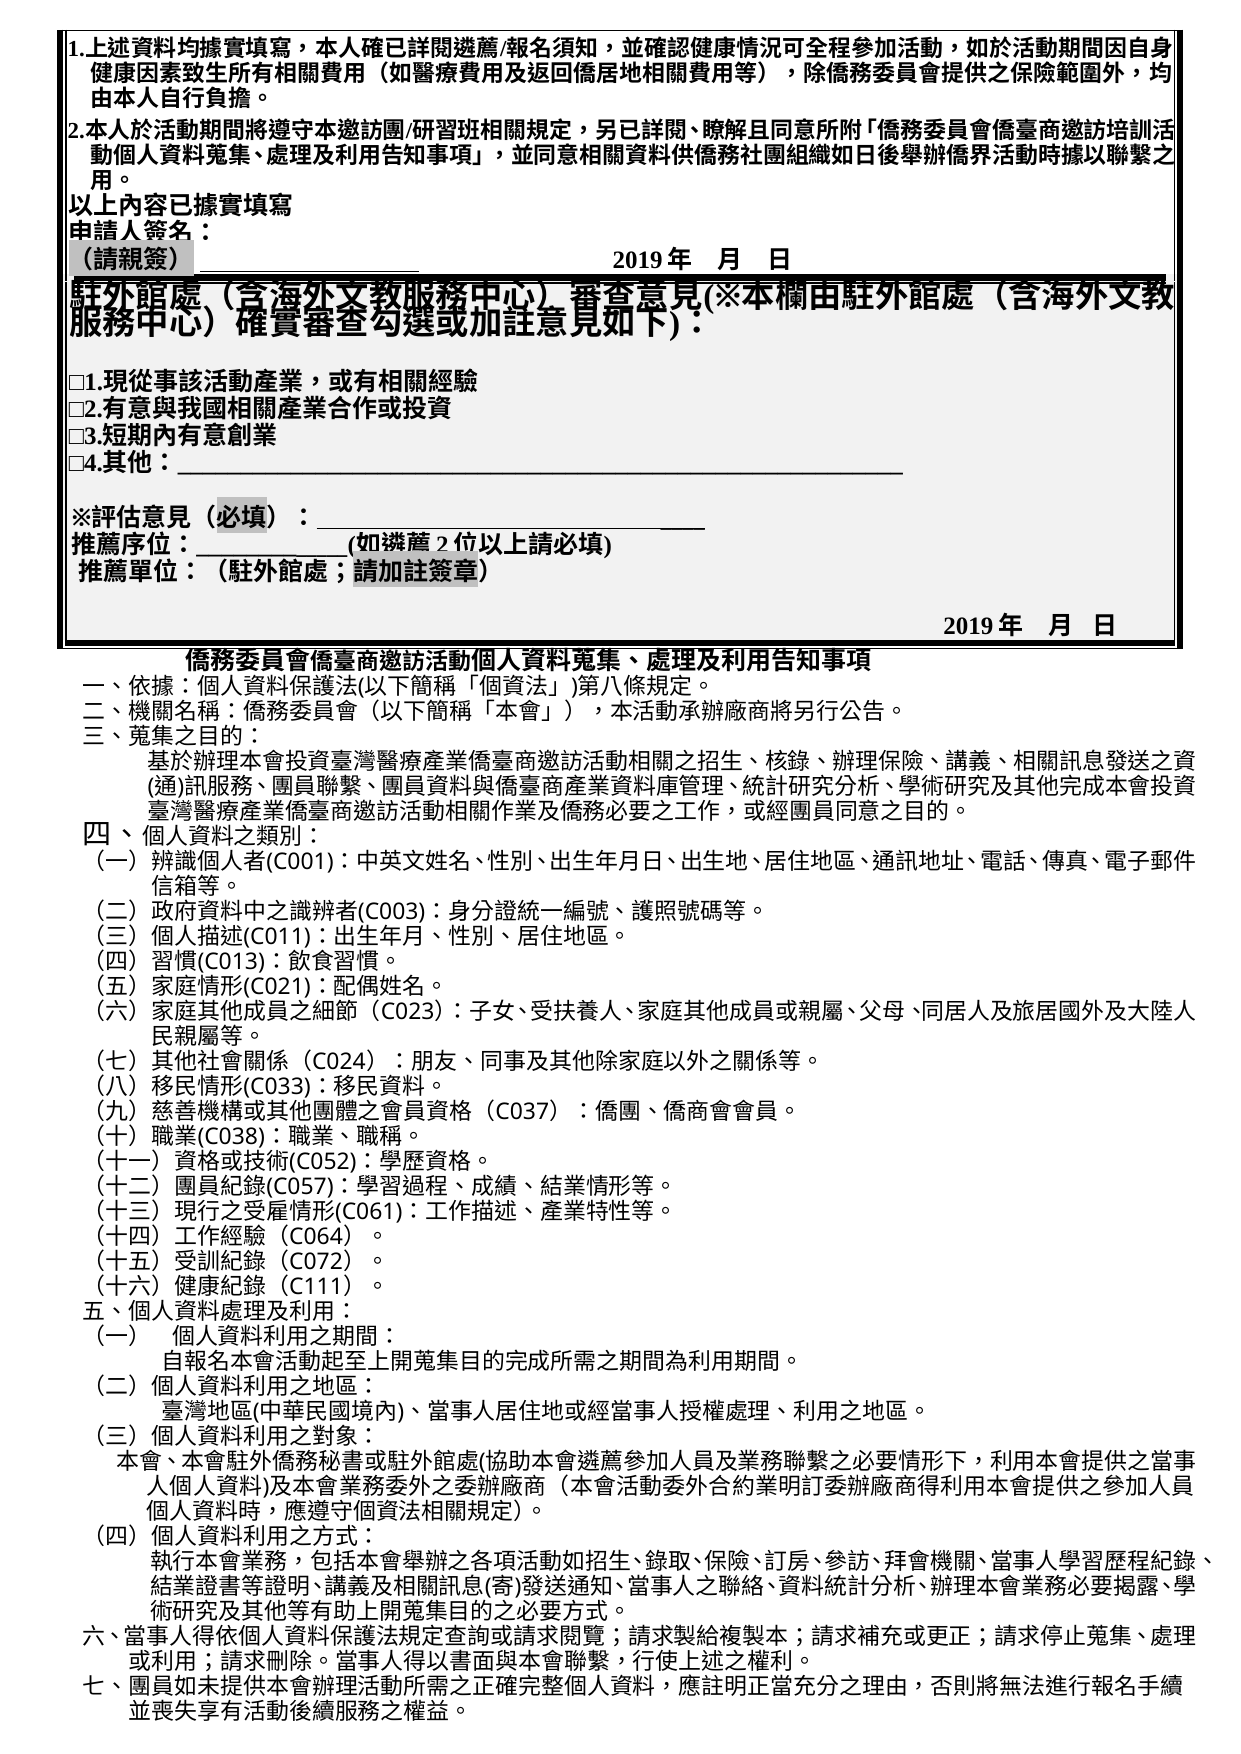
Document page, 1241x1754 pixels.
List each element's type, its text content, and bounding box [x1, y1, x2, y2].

text （二）政府資料中之識辨者(C003)：身分證統一編號、護照號碼等。 [83, 899, 1196, 924]
text 一、依據：個人資料保護法(以下簡稱「個資法」)第八條規定。 [83, 674, 1196, 699]
text （四）個人資料利用之方式： [83, 1524, 1196, 1549]
text （十六）健康紀錄（C111）。 [83, 1274, 1196, 1299]
text 五、個人資料處理及利用： [83, 1299, 1196, 1324]
table_cell 駐外館處（含海外文教服務中心）審查意見(※本欄由駐外館處（含海外文教服務中心）確實審查勾選或加註意見如下)： □1.現從事該活動產業，或有相關經驗 □2.有意與我國相關產業合作或投資 □3.短期內有意創業 □4.其他：__________________________________________________________ ※評估意見（必填）： ____ 推薦序位：_____________(如遴薦2位以上請必填) 推薦單位：（駐外館處；請加註簽章） 2019年 月 日 [63, 274, 1174, 640]
text （十）職業(C038)：職業、職稱。 [83, 1124, 1196, 1149]
list 個人資料利用之期間： [83, 1324, 1196, 1349]
text 本會、本會駐外僑務秘書或駐外館處(協助本會遴薦參加人員及業務聯繫之必要情形下，利用本會提供之當事人個人資料)及本會業務委外之委辦廠商（本會活動委外合約業明訂委辦廠商得利用本會提供之參加人員個人資料時，應遵守個資法相關規定）。 [87, 1449, 1196, 1524]
text （六）家庭其他成員之細節（C023）：子女、受扶養人、家庭其他成員或親屬、父母、同居人及旅居國外及大陸人民親屬等。 [83, 999, 1196, 1049]
text 六、當事人得依個人資料保護法規定查詢或請求閱覽；請求製給複製本；請求補充或更正；請求停止蒐集、處理或利用；請求刪除。當事人得以書面與本會聯繫，行使上述之權利。 [83, 1624, 1196, 1674]
text 自報名本會活動起至上開蒐集目的完成所需之期間為利用期間。 [161, 1349, 1196, 1374]
text （二）個人資料利用之地區： [83, 1374, 1196, 1399]
text （九）慈善機構或其他團體之會員資格（C037）：僑團、僑商會會員。 [83, 1099, 1196, 1124]
text （十四）工作經驗（C064）。 [83, 1224, 1196, 1249]
text （十二）團員紀錄(C057)：學習過程、成績、結業情形等。 [83, 1174, 1196, 1199]
text （十五）受訓紀錄（C072）。 [83, 1249, 1196, 1274]
text 七、團員如未提供本會辦理活動所需之正確完整個人資料，應註明正當充分之理由，否則將無法進行報名手續並喪失享有活動後續服務之權益。 [83, 1674, 1196, 1724]
text （五）家庭情形(C021)：配偶姓名。 [83, 974, 1196, 999]
text 三、蒐集之目的： [83, 724, 1196, 749]
text （一）辨識個人者(C001)：中英文姓名、性別、出生年月日、出生地、居住地區、通訊地址、電話、傳真、電子郵件信箱等。 [83, 849, 1196, 899]
text 二、機關名稱：僑務委員會（以下簡稱「本會」），本活動承辦廠商將另行公告。 [83, 699, 1196, 724]
text （三）個人描述(C011)：出生年月、性別、居住地區。 [83, 924, 1196, 949]
text 執行本會業務，包括本會舉辦之各項活動如招生、錄取、保險、訂房、參訪、拜會機關、當事人學習歷程紀錄、結業證書等證明、講義及相關訊息(寄)發送通知、當事人之聯絡、資料統計分析、辦理本會業務必要揭露、學術研究及其他等有助上開蒐集目的之必要方式。 [150, 1549, 1196, 1624]
text （三）個人資料利用之對象： [83, 1424, 1196, 1449]
text （七）其他社會關係（C024）：朋友、同事及其他除家庭以外之關係等。 [83, 1049, 1196, 1074]
text （四）習慣(C013)：飲食習慣。 [83, 949, 1196, 974]
text 僑務委員會僑臺商邀訪活動個人資料蒐集、處理及利用告知事項 [83, 649, 1199, 674]
text （十一）資格或技術(C052)：學歷資格。 [83, 1149, 1196, 1174]
list 個人資料之類別： [83, 824, 1196, 849]
text （十三）現行之受雇情形(C061)：工作描述、產業特性等。 [83, 1199, 1196, 1224]
table_cell 1.上述資料均據實填寫，本人確已詳閱遴薦/報名須知，並確認健康情況可全程參加活動，如於活動期間因自身健康因素致生所有相關費用（如醫療費用及返回僑居地相關費用等），除僑務委員會提供之保險範圍外，均由本人自行負擔。 2.本人於活動期間將遵守本邀訪團/研習班相關規定，另已詳閱、瞭解且同意所附「僑務委員會僑臺商邀訪培訓活動個人資料蒐集、處理及利用告知事項」，並同意相關資料供僑務社團組織如日後舉辦僑界活動時據以聯繫之用。 以上內容已據實填寫 申請人簽名： （請親簽） 2019年 月 日 [67, 31, 1174, 274]
text 臺灣地區(中華民國境內)、當事人居住地或經當事人授權處理、利用之地區。 [161, 1399, 1196, 1424]
text （八）移民情形(C033)：移民資料。 [83, 1074, 1196, 1099]
text 基於辦理本會投資臺灣醫療產業僑臺商邀訪活動相關之招生、核錄、辦理保險、講義、相關訊息發送之資(通)訊服務、團員聯繫、團員資料與僑臺商產業資料庫管理、統計研究分析、學術研究及其他完成本會投資臺灣醫療產業僑臺商邀訪活動相關作業及僑務必要之工作，或經團員同意之目的。 [147, 749, 1196, 824]
